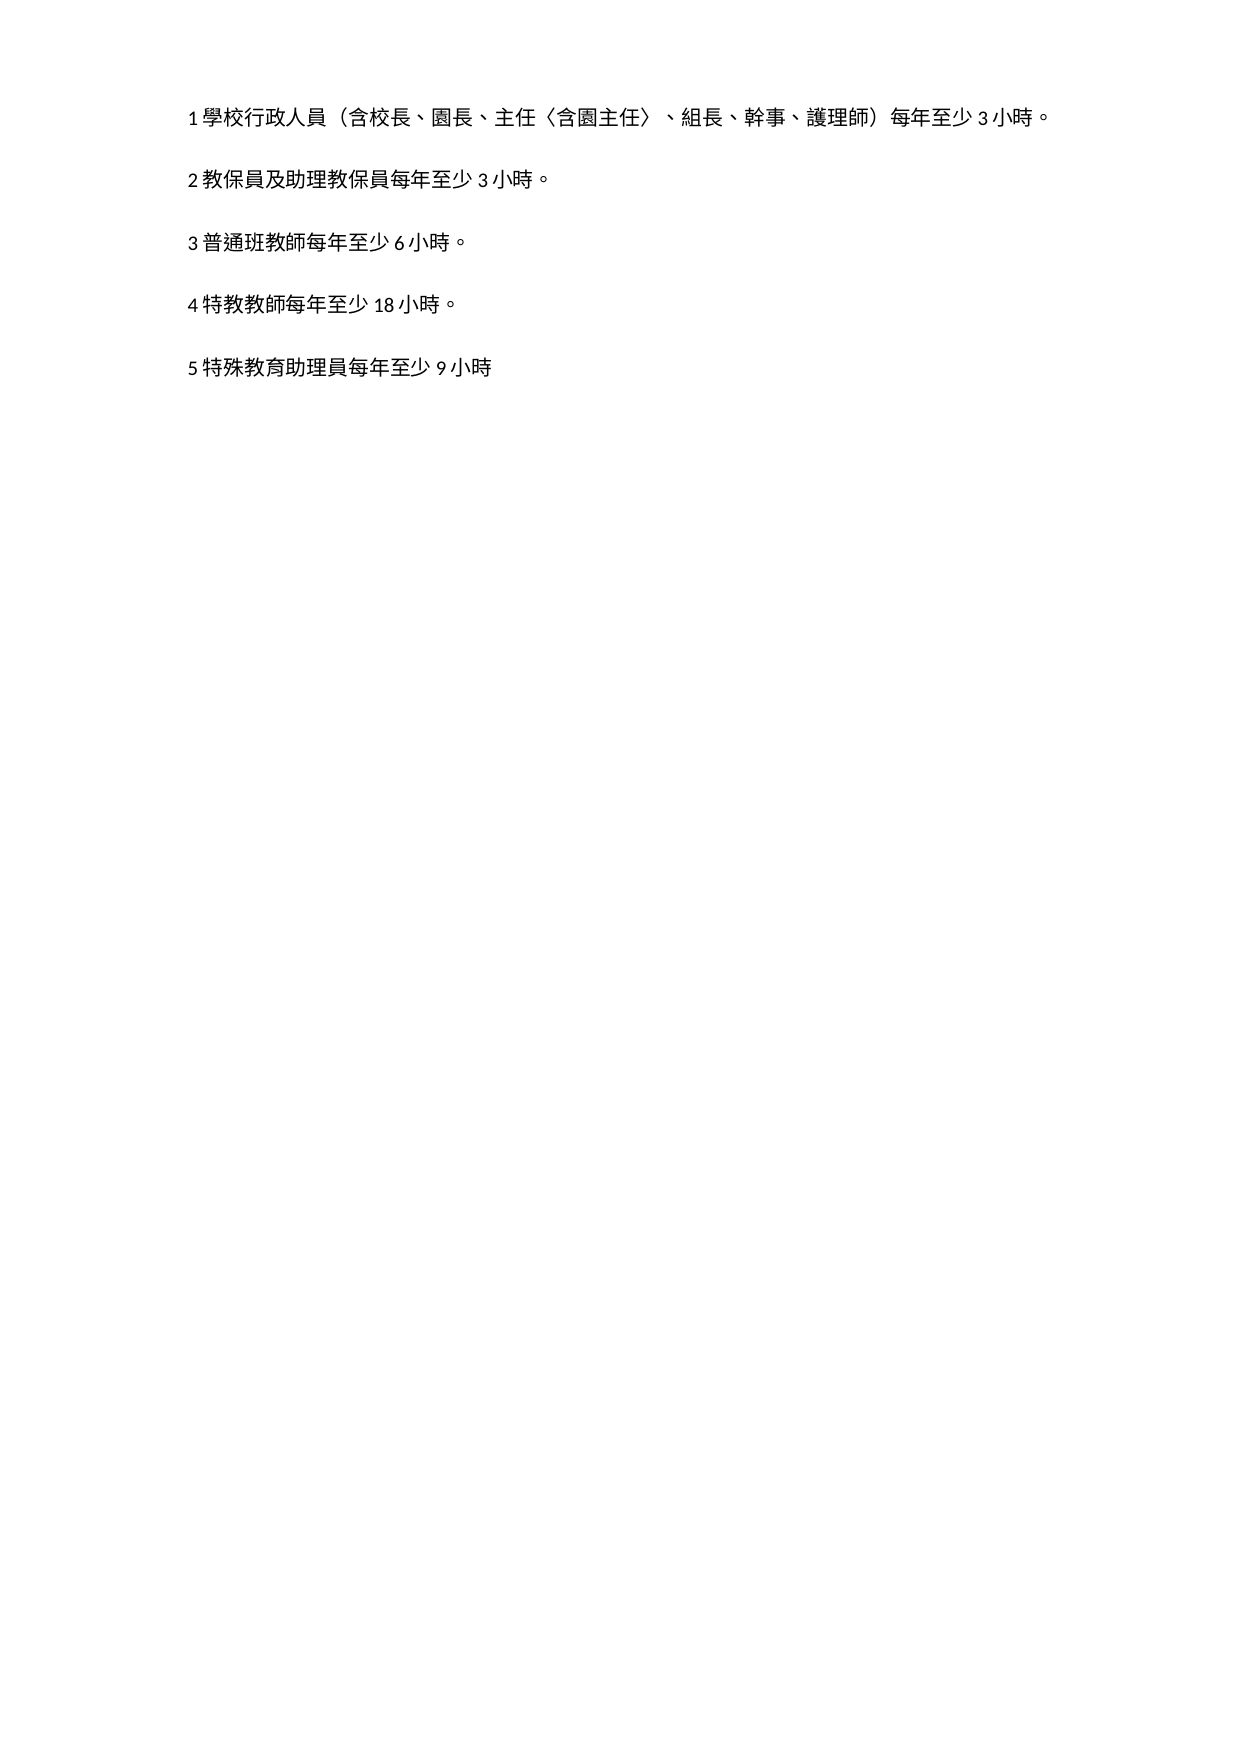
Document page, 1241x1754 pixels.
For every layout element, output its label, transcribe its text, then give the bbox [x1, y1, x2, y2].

text 4特教教師每年至少18小時。 [187, 262, 1053, 324]
text 5特殊教育助理員每年至少9小時 [187, 324, 1053, 387]
text 3普通班教師每年至少6小時。 [187, 199, 1053, 262]
text 2教保員及助理教保員每年至少3小時。 [187, 137, 1053, 199]
text 1學校行政人員（含校長、園長、主任〈含園主任〉、組長、幹事、護理師）每年至少3小時。 [187, 74, 1053, 137]
